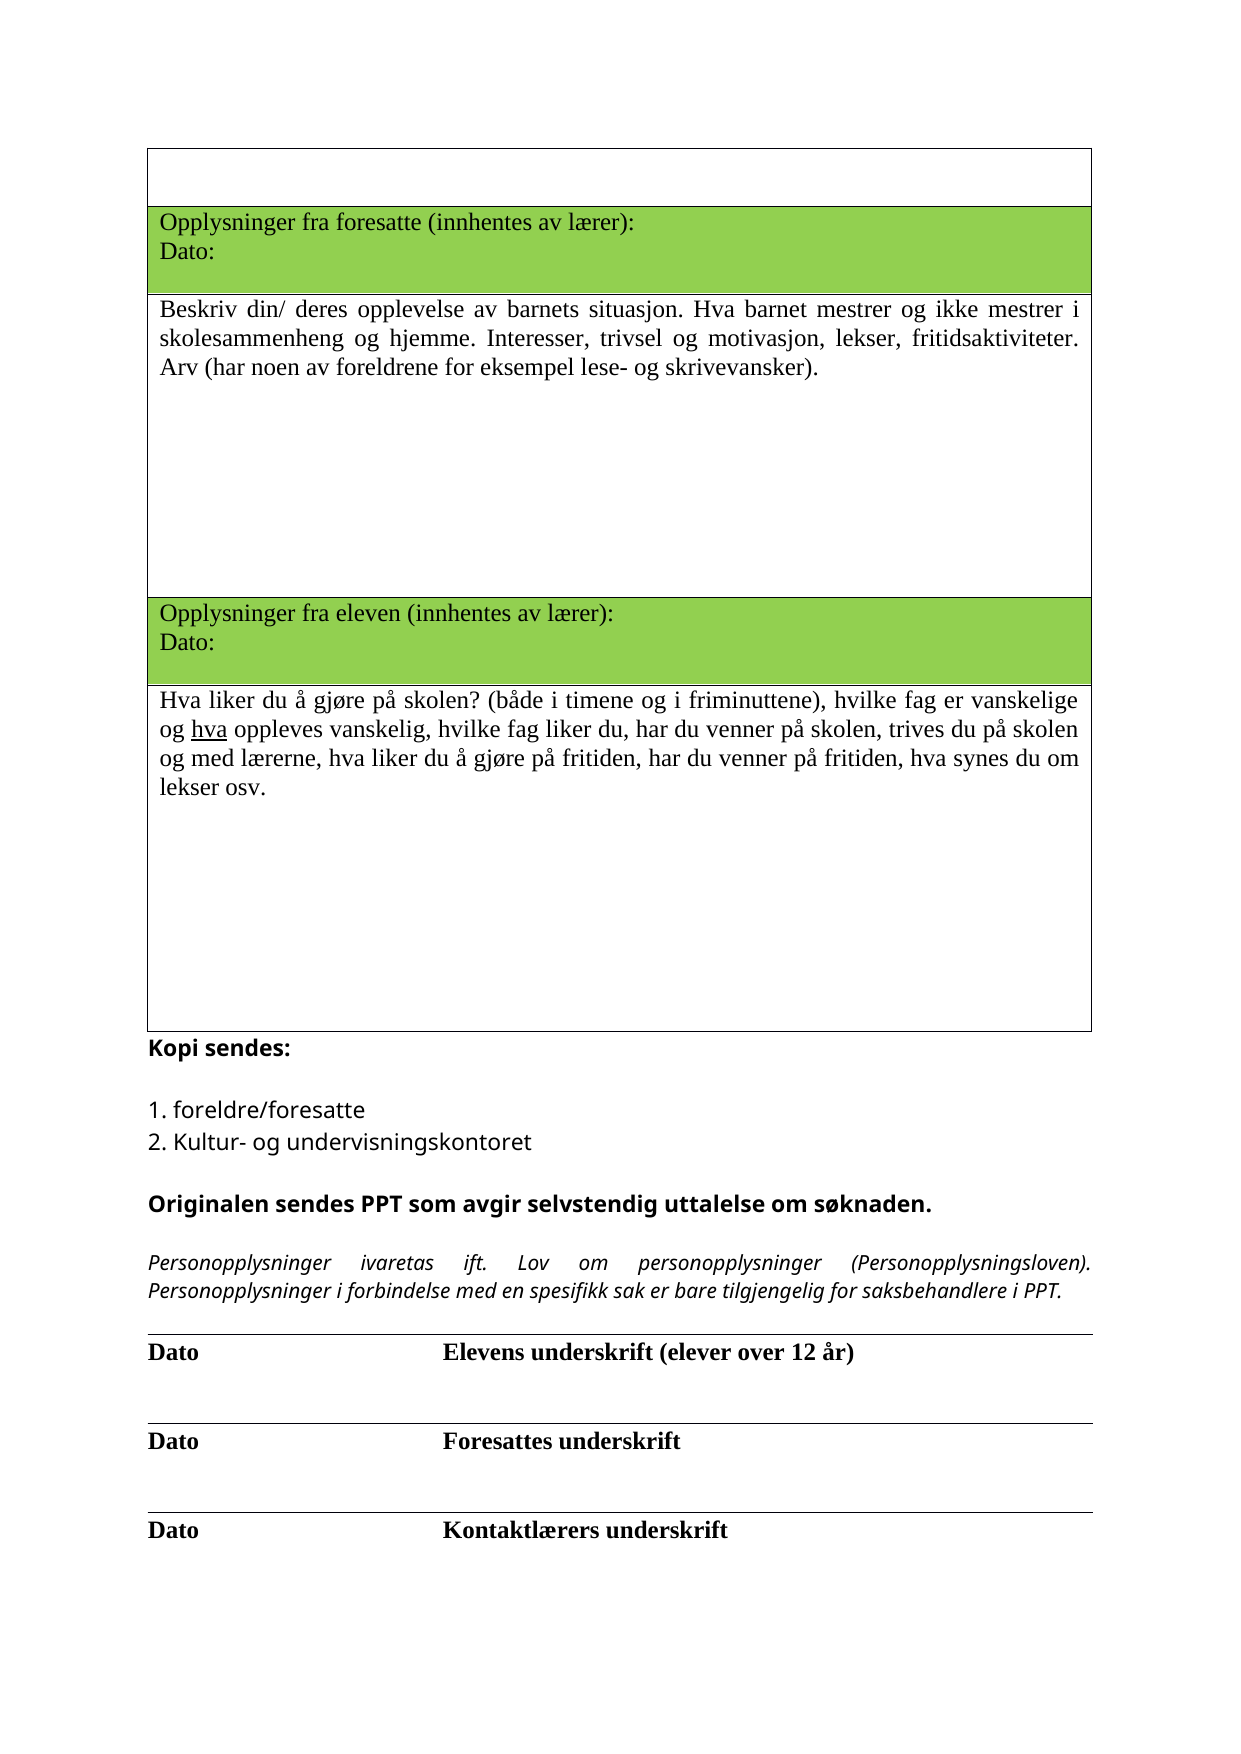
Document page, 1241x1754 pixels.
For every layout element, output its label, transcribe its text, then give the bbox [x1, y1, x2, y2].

table_header [148, 149, 1091, 206]
table_cell Hva liker du å gjøre på skolen? (både i timene og i friminuttene), hvilke fag er vanskelige og hva oppleves vanskelig, hvilke fag liker du, har du venner på skolen, trives du på skolen og med lærerne, hva liker du å gjøre på fritiden, har du venner på fritiden, hva synes du om lekser osv. [148, 686, 1091, 1031]
text Kopi sendes: [148, 1032, 1093, 1063]
table_cell Beskriv din/ deres opplevelse av barnets situasjon. Hva barnet mestrer og ikke mestrer i skolesammenheng og hjemme. Interesser, trivsel og motivasjon, lekser, fritidsaktiviteter. Arv (har noen av foreldrene for eksempel lese- og skrivevansker). [148, 295, 1091, 597]
text 2. Kultur- og undervisningskontoret [148, 1125, 1093, 1157]
table_cell Opplysninger fra eleven (innhentes av lærer): Dato: [148, 598, 1091, 684]
text Originalen sendes PPT som avgir selvstendig uttalelse om søknaden. [148, 1188, 1093, 1219]
table_cell Opplysninger fra foresatte (innhentes av lærer): Dato: [148, 207, 1091, 293]
text Dato Kontaktlærers underskrift [148, 1513, 1093, 1544]
text Dato Elevens underskrift (elever over 12 år) [148, 1335, 1093, 1365]
text Dato Foresattes underskrift [148, 1424, 1093, 1455]
text Personopplysninger ivaretas ift. Lov om personopplysninger (Personopplysningsloven). Personopplysninger i forbindelse med en spesifikk sak er bare tilgjengelig for saksbehandlere i PPT. [148, 1248, 1093, 1305]
text 1. foreldre/foresatte [148, 1094, 1093, 1125]
